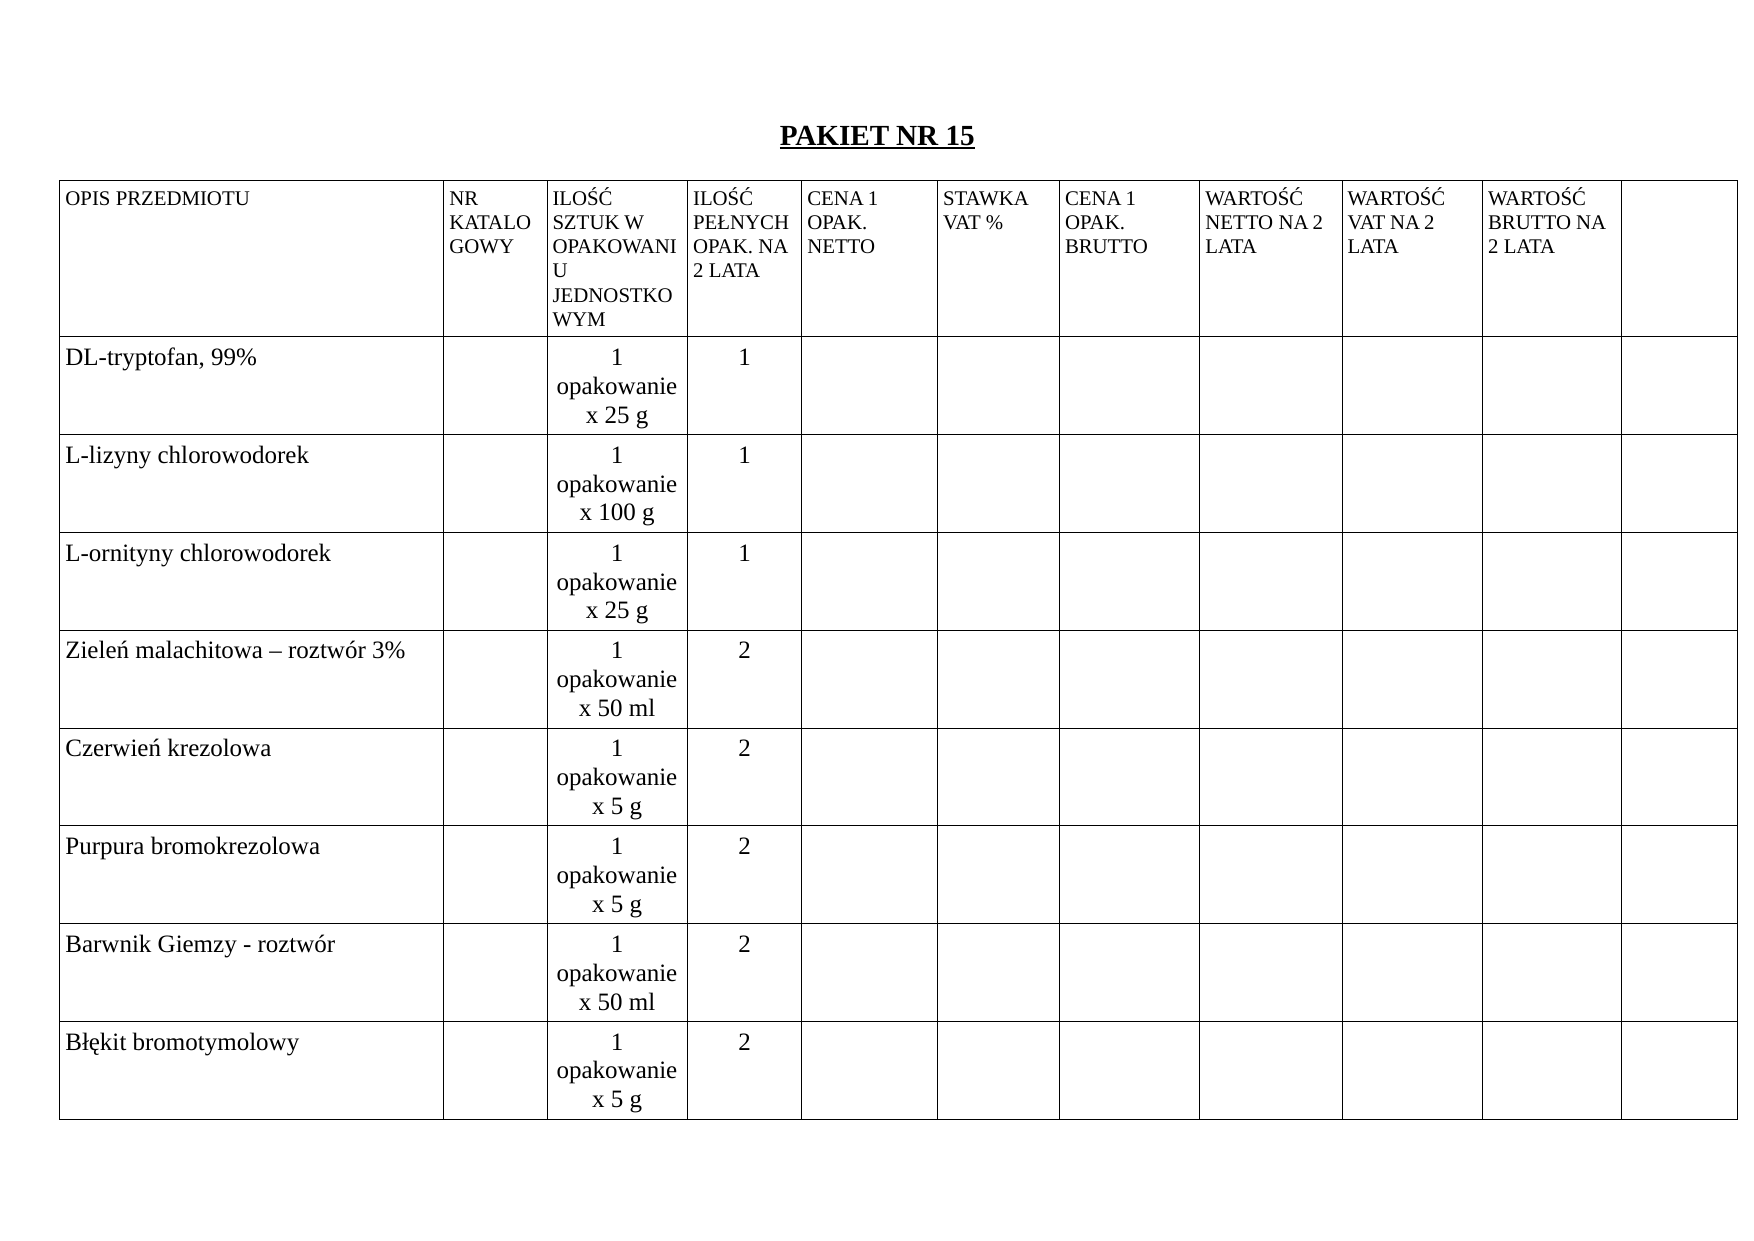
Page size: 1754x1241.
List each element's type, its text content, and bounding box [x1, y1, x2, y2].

table_cell 1 opakowanie x 5 g [548, 1022, 687, 1119]
table_cell [1622, 435, 1737, 532]
table_cell [802, 729, 937, 825]
table_cell [444, 1022, 547, 1119]
table_cell [938, 337, 1059, 434]
table_cell [1622, 1022, 1737, 1119]
table_cell [1200, 1022, 1342, 1119]
table_header NR KATALOGOWY [444, 181, 547, 336]
table_cell [1200, 337, 1342, 434]
table_cell [1060, 435, 1199, 532]
table_cell [802, 435, 937, 532]
table_cell 1 opakowanie x 50 ml [548, 631, 687, 728]
table_cell [1200, 435, 1342, 532]
table_header WARTOŚĆ VAT NA 2 LATA [1343, 181, 1482, 336]
table_cell Purpura bromokrezolowa [60, 826, 443, 923]
table_cell [1343, 435, 1482, 532]
table_cell L-lizyny chlorowodorek [60, 435, 443, 532]
table_cell [1622, 337, 1737, 434]
table_cell [1483, 729, 1621, 825]
table_cell 1 [688, 435, 801, 532]
table_cell [1200, 729, 1342, 825]
table_cell [1622, 826, 1737, 923]
table_cell [1343, 924, 1482, 1021]
table_header WARTOŚĆ BRUTTO NA 2 LATA [1483, 181, 1621, 336]
table_cell Zieleń malachitowa – roztwór 3% [60, 631, 443, 728]
table_cell [938, 435, 1059, 532]
table_cell [938, 533, 1059, 630]
table_cell [802, 337, 937, 434]
table_cell [1060, 337, 1199, 434]
table_cell [1483, 435, 1621, 532]
table_cell [444, 729, 547, 825]
table_cell 2 [688, 924, 801, 1021]
table_cell [1060, 533, 1199, 630]
table_cell [1483, 1022, 1621, 1119]
table_cell [1343, 533, 1482, 630]
table_cell [1483, 533, 1621, 630]
table_cell [938, 826, 1059, 923]
table_cell [802, 924, 937, 1021]
table_cell L-ornityny chlorowodorek [60, 533, 443, 630]
table_cell 1 opakowanie x 25 g [548, 533, 687, 630]
table_cell [1483, 924, 1621, 1021]
table_cell [802, 631, 937, 728]
table_cell [444, 924, 547, 1021]
table_cell [1060, 1022, 1199, 1119]
table_header [1622, 181, 1737, 336]
table_cell [1200, 533, 1342, 630]
table_cell [444, 435, 547, 532]
table_cell 2 [688, 729, 801, 825]
table_header ILOŚĆ PEŁNYCH OPAK. NA 2 LATA [688, 181, 801, 336]
table_header OPIS PRZEDMIOTU [60, 181, 443, 336]
text PAKIET NR 15 [118, 118, 1636, 152]
table_cell [1622, 924, 1737, 1021]
table_header WARTOŚĆ NETTO NA 2 LATA [1200, 181, 1342, 336]
table_cell 1 [688, 533, 801, 630]
table_cell [1622, 631, 1737, 728]
table_cell [802, 826, 937, 923]
table_cell 1 opakowanie x 5 g [548, 826, 687, 923]
table_cell [1060, 729, 1199, 825]
table_header STAWKA VAT % [938, 181, 1059, 336]
table_cell [1483, 337, 1621, 434]
table_cell [444, 337, 547, 434]
table_cell 1 opakowanie x 25 g [548, 337, 687, 434]
table_header CENA 1 OPAK. NETTO [802, 181, 937, 336]
table_cell [1483, 826, 1621, 923]
table_cell [802, 533, 937, 630]
table_cell 2 [688, 1022, 801, 1119]
table_cell Błękit bromotymolowy [60, 1022, 443, 1119]
table_cell Czerwień krezolowa [60, 729, 443, 825]
table_cell [938, 924, 1059, 1021]
table_cell [444, 631, 547, 728]
table_cell [1483, 631, 1621, 728]
table_header ILOŚĆ SZTUK W OPAKOWANIU JEDNOSTKOWYM [548, 181, 687, 336]
table_cell [1200, 826, 1342, 923]
table_cell [1622, 729, 1737, 825]
table_cell Barwnik Giemzy - roztwór [60, 924, 443, 1021]
table_cell [444, 533, 547, 630]
table_cell [1343, 337, 1482, 434]
table_cell 2 [688, 631, 801, 728]
table_header CENA 1 OPAK. BRUTTO [1060, 181, 1199, 336]
table_cell [1060, 924, 1199, 1021]
table_cell [802, 1022, 937, 1119]
table_cell [1343, 826, 1482, 923]
table_cell 1 opakowanie x 5 g [548, 729, 687, 825]
table_cell [1622, 533, 1737, 630]
table_cell [1060, 631, 1199, 728]
table_cell 2 [688, 826, 801, 923]
table_cell [444, 826, 547, 923]
table_cell [1200, 631, 1342, 728]
table_cell [938, 1022, 1059, 1119]
table_cell [1343, 1022, 1482, 1119]
table_cell [1343, 631, 1482, 728]
table_cell 1 opakowanie x 100 g [548, 435, 687, 532]
table_cell [1343, 729, 1482, 825]
table_cell DL-tryptofan, 99% [60, 337, 443, 434]
table_cell 1 opakowanie x 50 ml [548, 924, 687, 1021]
table_cell [1060, 826, 1199, 923]
table_cell [938, 729, 1059, 825]
table_cell [938, 631, 1059, 728]
table_cell 1 [688, 337, 801, 434]
table_cell [1200, 924, 1342, 1021]
